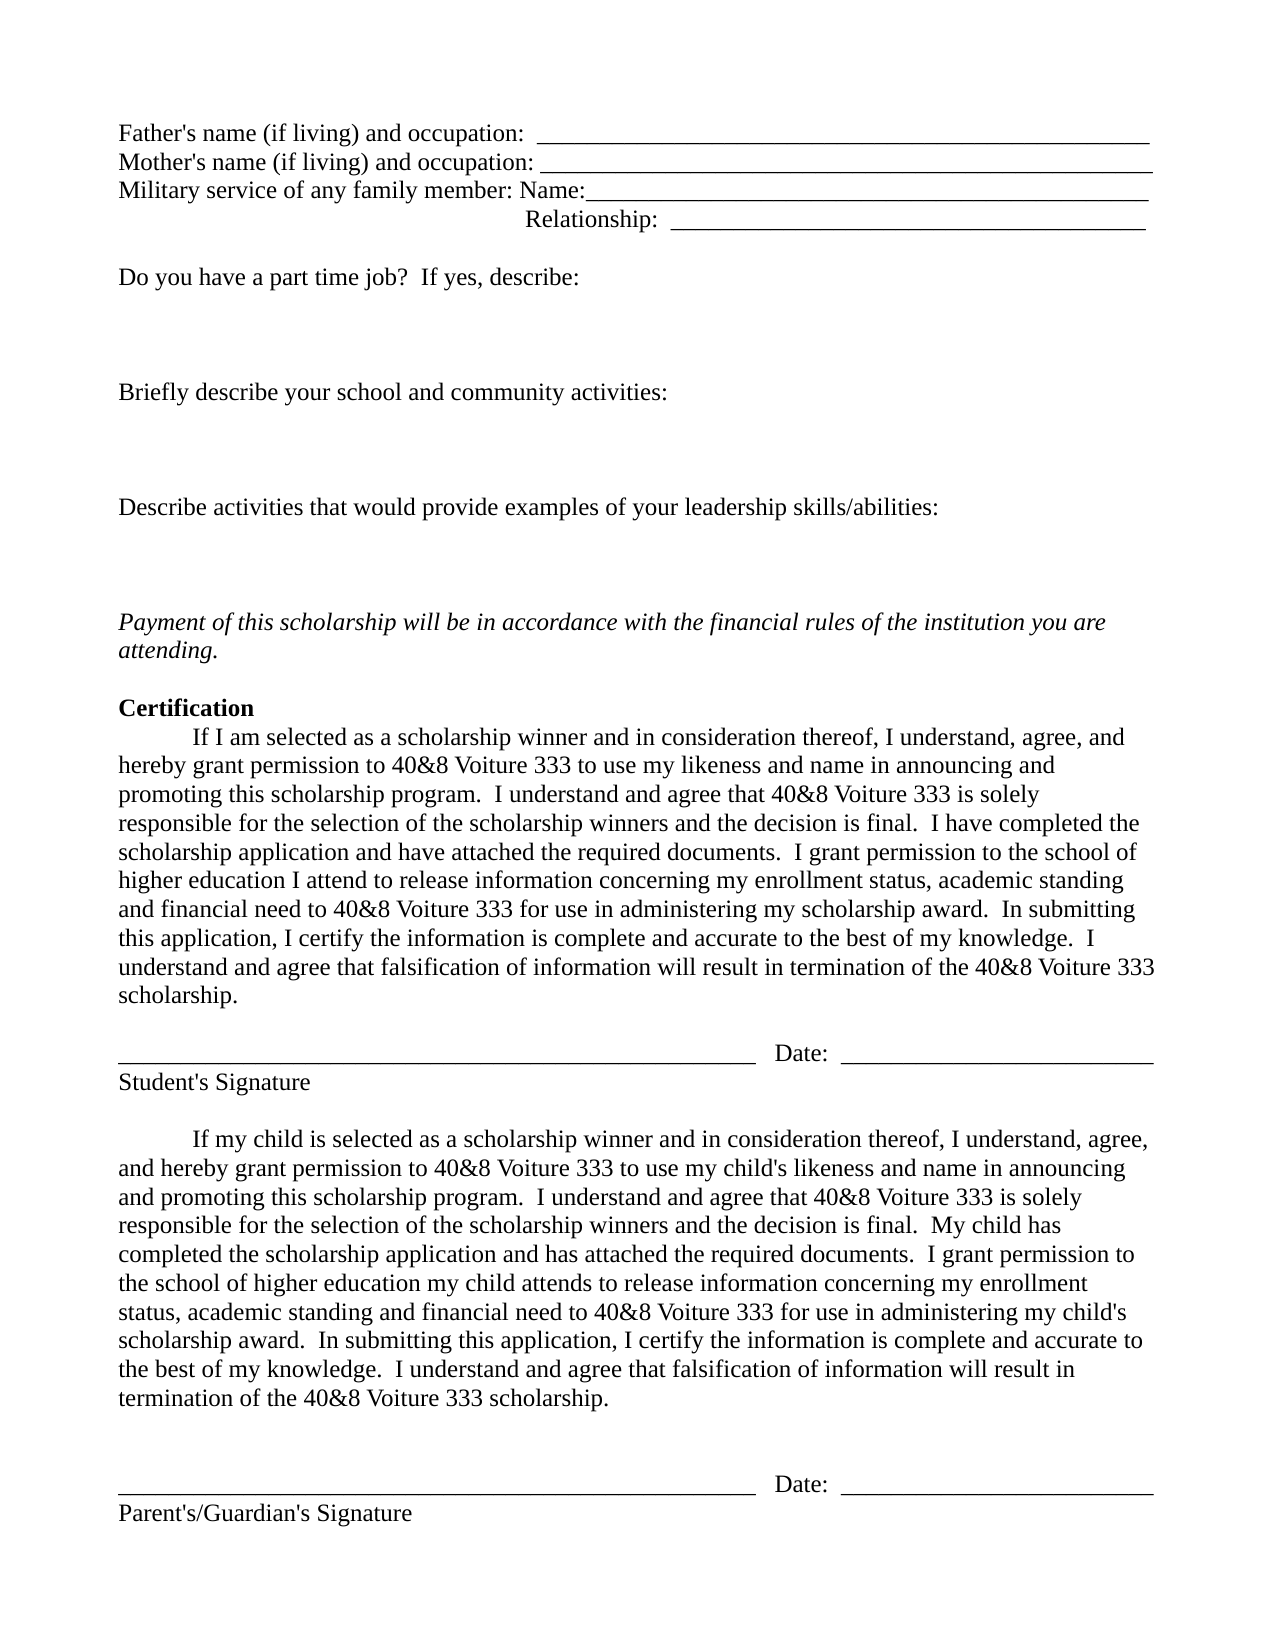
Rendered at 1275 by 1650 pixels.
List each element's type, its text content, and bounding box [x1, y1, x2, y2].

text Relationship: ______________________________________ [118, 204, 1157, 233]
text Do you have a part time job? If yes, describe: [118, 262, 1157, 291]
text If my child is selected as a scholarship winner and in consideration thereof, I understand, agree, and hereby grant permission to 40&8 Voiture 333 to use my child's likeness and name in announcing and promoting this scholarship program. I understand and agree that 40&8 Voiture 333 is solely responsible for the selection of the scholarship winners and the decision is final. My child has completed the scholarship application and has attached the required documents. I grant permission to the school of higher education my child attends to release information concerning my enrollment status, academic standing and financial need to 40&8 Voiture 333 for use in administering my child's scholarship award. In submitting this application, I certify the information is complete and accurate to the best of my knowledge. I understand and agree that falsification of information will result in termination of the 40&8 Voiture 333 scholarship. [118, 1124, 1157, 1412]
text ___________________________________________________ Date: _________________________ [118, 1038, 1157, 1067]
text Briefly describe your school and community activities: [118, 377, 1157, 406]
text Military service of any family member: Name:_____________________________________________ [118, 176, 1157, 204]
text Father's name (if living) and occupation: _________________________________________________ [118, 118, 1157, 147]
text Mother's name (if living) and occupation: _________________________________________________ [118, 147, 1157, 176]
text ___________________________________________________ Date: _________________________ [118, 1469, 1157, 1498]
text Certification [118, 693, 1157, 722]
text Describe activities that would provide examples of your leadership skills/abilities: [118, 492, 1157, 521]
text Parent's/Guardian's Signature [118, 1498, 1157, 1527]
text If I am selected as a scholarship winner and in consideration thereof, I understand, agree, and hereby grant permission to 40&8 Voiture 333 to use my likeness and name in announcing and promoting this scholarship program. I understand and agree that 40&8 Voiture 333 is solely responsible for the selection of the scholarship winners and the decision is final. I have completed the scholarship application and have attached the required documents. I grant permission to the school of higher education I attend to release information concerning my enrollment status, academic standing and financial need to 40&8 Voiture 333 for use in administering my scholarship award. In submitting this application, I certify the information is complete and accurate to the best of my knowledge. I understand and agree that falsification of information will result in termination of the 40&8 Voiture 333 scholarship. [118, 722, 1157, 1009]
text Student's Signature [118, 1067, 1157, 1096]
text Payment of this scholarship will be in accordance with the financial rules of the institution you are attending. [118, 607, 1157, 664]
